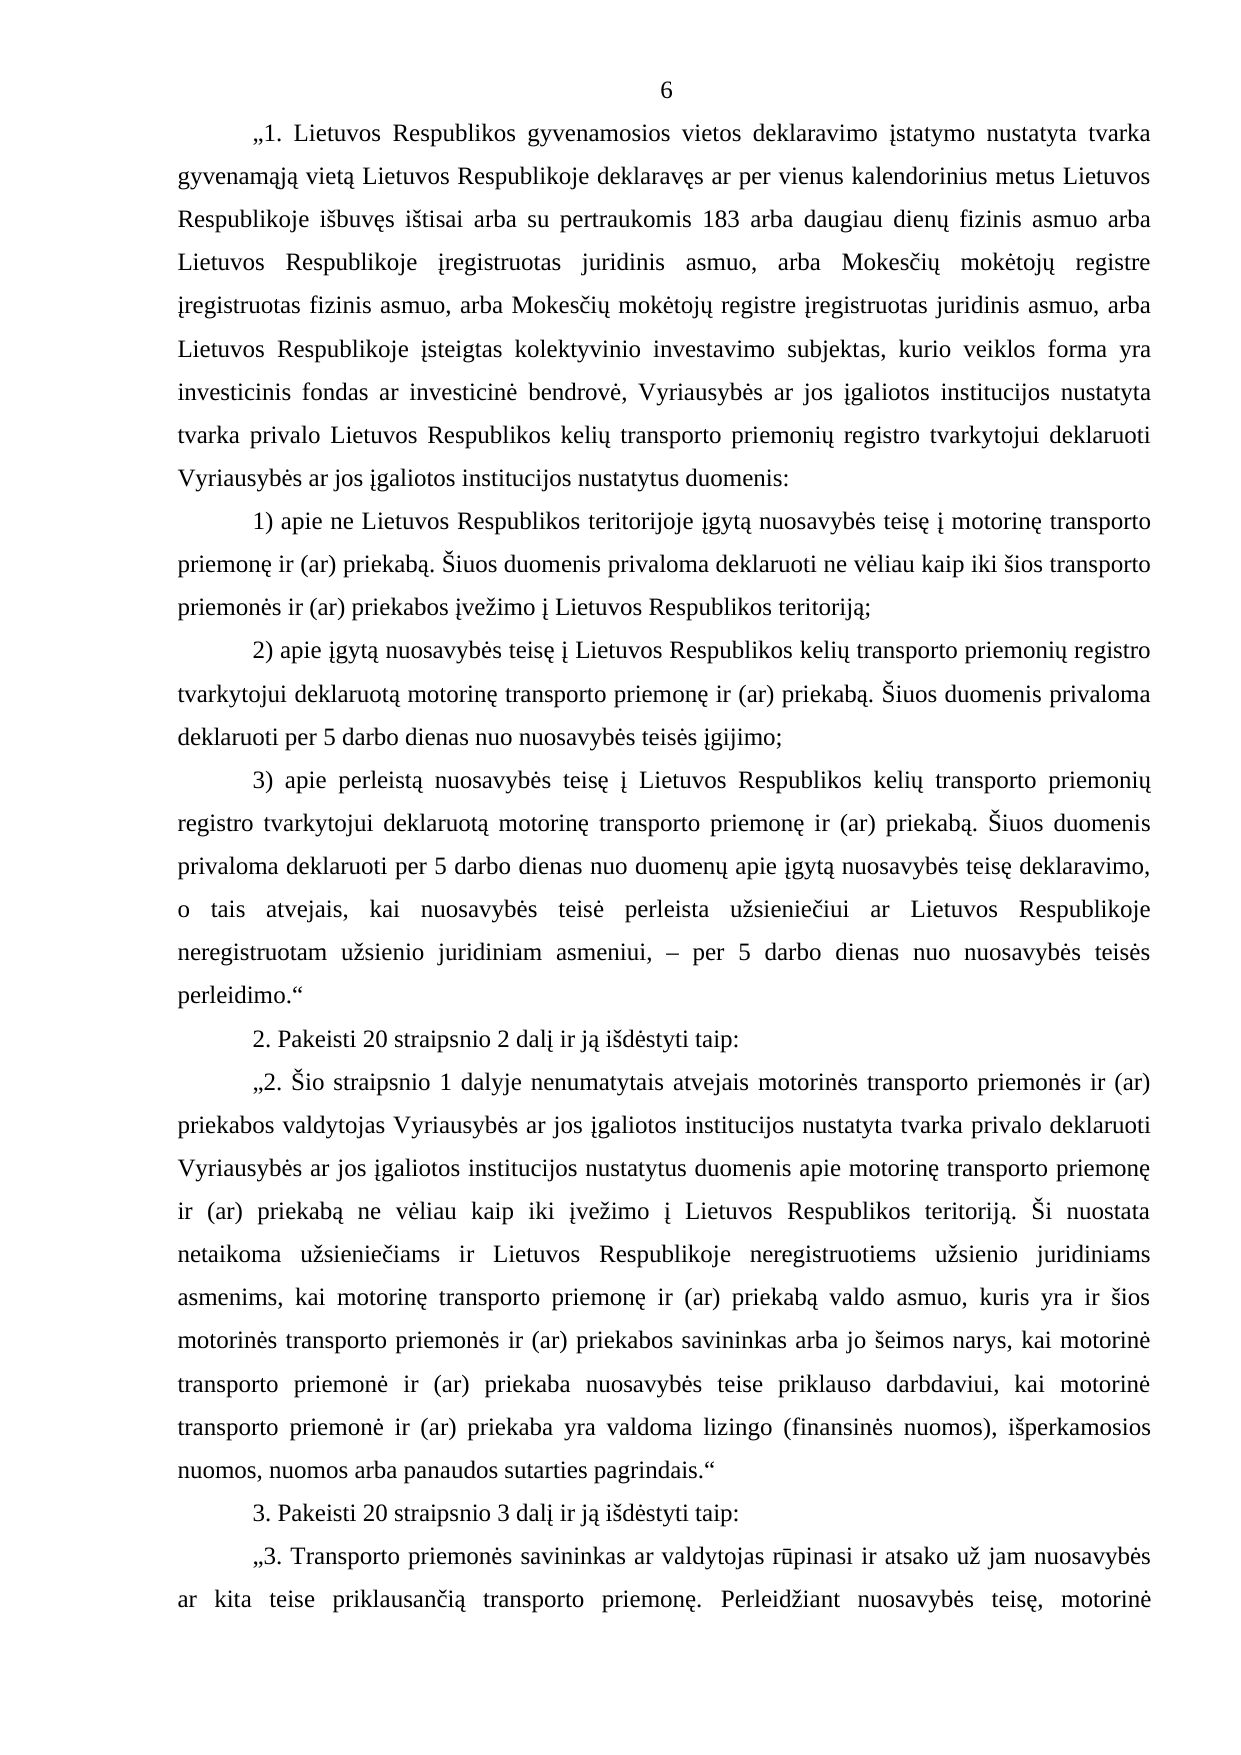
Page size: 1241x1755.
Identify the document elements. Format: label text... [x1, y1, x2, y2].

text „2. Šio straipsnio 1 dalyje nenumatytais atvejais motorinės transporto priemonės ir (ar) priekabos valdytojas Vyriausybės ar jos įgaliotos institucijos nustatyta tvarka privalo deklaruoti Vyriausybės ar jos įgaliotos institucijos nustatytus duomenis apie motorinę transporto priemonę ir (ar) priekabą ne vėliau kaip iki įvežimo į Lietuvos Respublikos teritoriją. Ši nuostata netaikoma užsieniečiams ir Lietuvos Respublikoje neregistruotiems užsienio juridiniams asmenims, kai motorinę transporto priemonę ir (ar) priekabą valdo asmuo, kuris yra ir šios motorinės transporto priemonės ir (ar) priekabos savininkas arba jo šeimos narys, kai motorinė transporto priemonė ir (ar) priekaba nuosavybės teise priklauso darbdaviui, kai motorinė transporto priemonė ir (ar) priekaba yra valdoma lizingo (finansinės nuomos), išperkamosios nuomos, nuomos arba panaudos sutarties pagrindais.“ [177, 1067, 1152, 1484]
text „3. Transporto priemonės savininkas ar valdytojas rūpinasi ir atsako už jam nuosavybės ar kita teise priklausančią transporto priemonę. Perleidžiant nuosavybės teisę, motorinė [177, 1541, 1152, 1613]
text 3) apie perleistą nuosavybės teisę į Lietuvos Respublikos kelių transporto priemonių registro tvarkytojui deklaruotą motorinę transporto priemonę ir (ar) priekabą. Šiuos duomenis privaloma deklaruoti per 5 darbo dienas nuo duomenų apie įgytą nuosavybės teisę deklaravimo, o tais atvejais, kai nuosavybės teisė perleista užsieniečiui ar Lietuvos Respublikoje neregistruotam užsienio juridiniam asmeniui, – per 5 darbo dienas nuo nuosavybės teisės perleidimo.“ [177, 765, 1152, 1009]
text 3. Pakeisti 20 straipsnio 3 dalį ir ją išdėstyti taip: [177, 1498, 1152, 1527]
text 2. Pakeisti 20 straipsnio 2 dalį ir ją išdėstyti taip: [177, 1024, 1152, 1052]
text „1. Lietuvos Respublikos gyvenamosios vietos deklaravimo įstatymo nustatyta tvarka gyvenamąją vietą Lietuvos Respublikoje deklaravęs ar per vienus kalendorinius metus Lietuvos Respublikoje išbuvęs ištisai arba su pertraukomis 183 arba daugiau dienų fizinis asmuo arba Lietuvos Respublikoje įregistruotas juridinis asmuo, arba Mokesčių mokėtojų registre įregistruotas fizinis asmuo, arba Mokesčių mokėtojų registre įregistruotas juridinis asmuo, arba Lietuvos Respublikoje įsteigtas kolektyvinio investavimo subjektas, kurio veiklos forma yra investicinis fondas ar investicinė bendrovė, Vyriausybės ar jos įgaliotos institucijos nustatyta tvarka privalo Lietuvos Respublikos kelių transporto priemonių registro tvarkytojui deklaruoti Vyriausybės ar jos įgaliotos institucijos nustatytus duomenis: [177, 118, 1152, 492]
text 1) apie ne Lietuvos Respublikos teritorijoje įgytą nuosavybės teisę į motorinę transporto priemonę ir (ar) priekabą. Šiuos duomenis privaloma deklaruoti ne vėliau kaip iki šios transporto priemonės ir (ar) priekabos įvežimo į Lietuvos Respublikos teritoriją; [177, 506, 1152, 621]
text 2) apie įgytą nuosavybės teisę į Lietuvos Respublikos kelių transporto priemonių registro tvarkytojui deklaruotą motorinę transporto priemonę ir (ar) priekabą. Šiuos duomenis privaloma deklaruoti per 5 darbo dienas nuo nuosavybės teisės įgijimo; [177, 636, 1152, 751]
